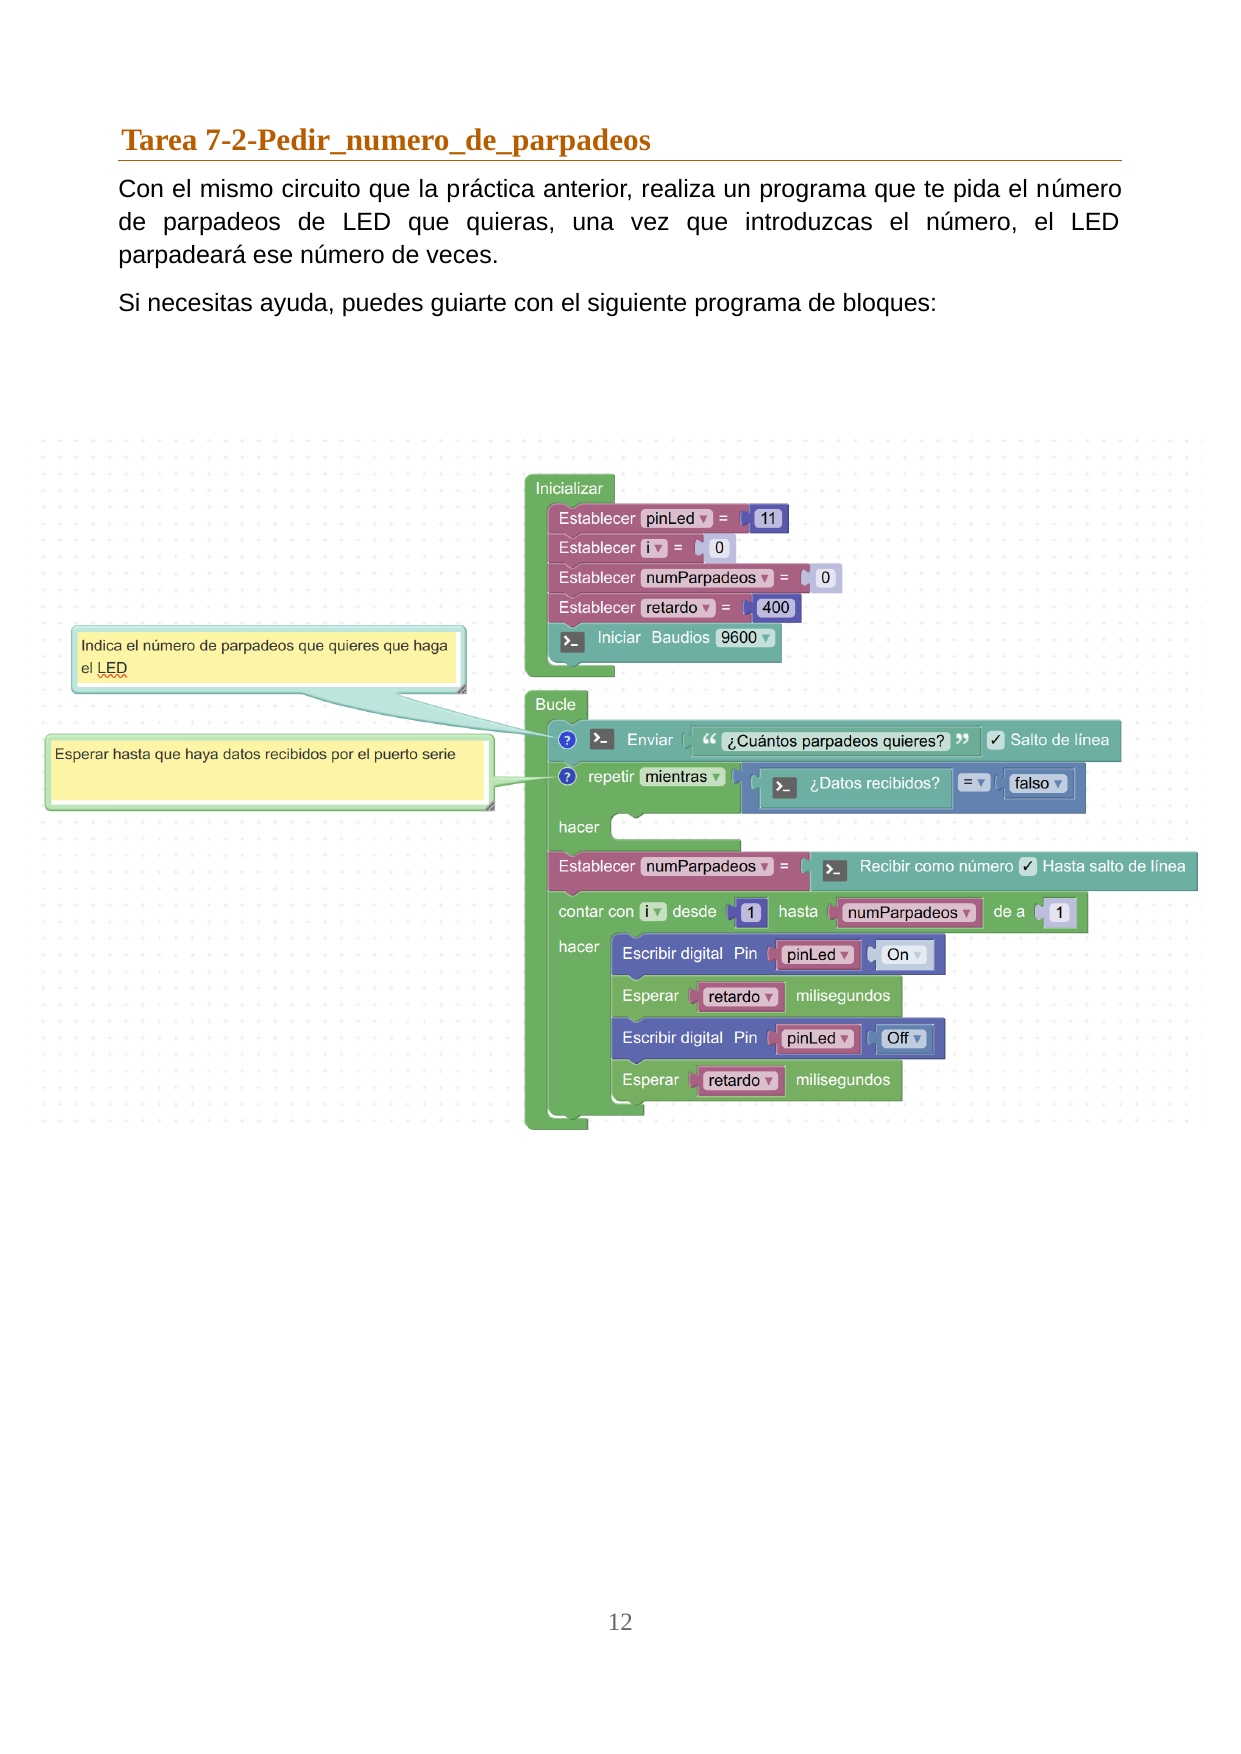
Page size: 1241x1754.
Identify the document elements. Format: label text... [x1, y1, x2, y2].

subtitle Tarea 7-2-Pedir_numero_de_parpadeos [118, 118, 1122, 160]
text Con el mismo circuito que la práctica anterior, realiza un programa que te pida el número de parpadeos de LED que quieras, una vez que introduzcas el número, el LED parpadeará ese número de veces. [118, 174, 1122, 269]
picture [28, 436, 1203, 1133]
text Si necesitas ayuda, puedes guiarte con el siguiente programa de bloques: [118, 288, 1122, 316]
